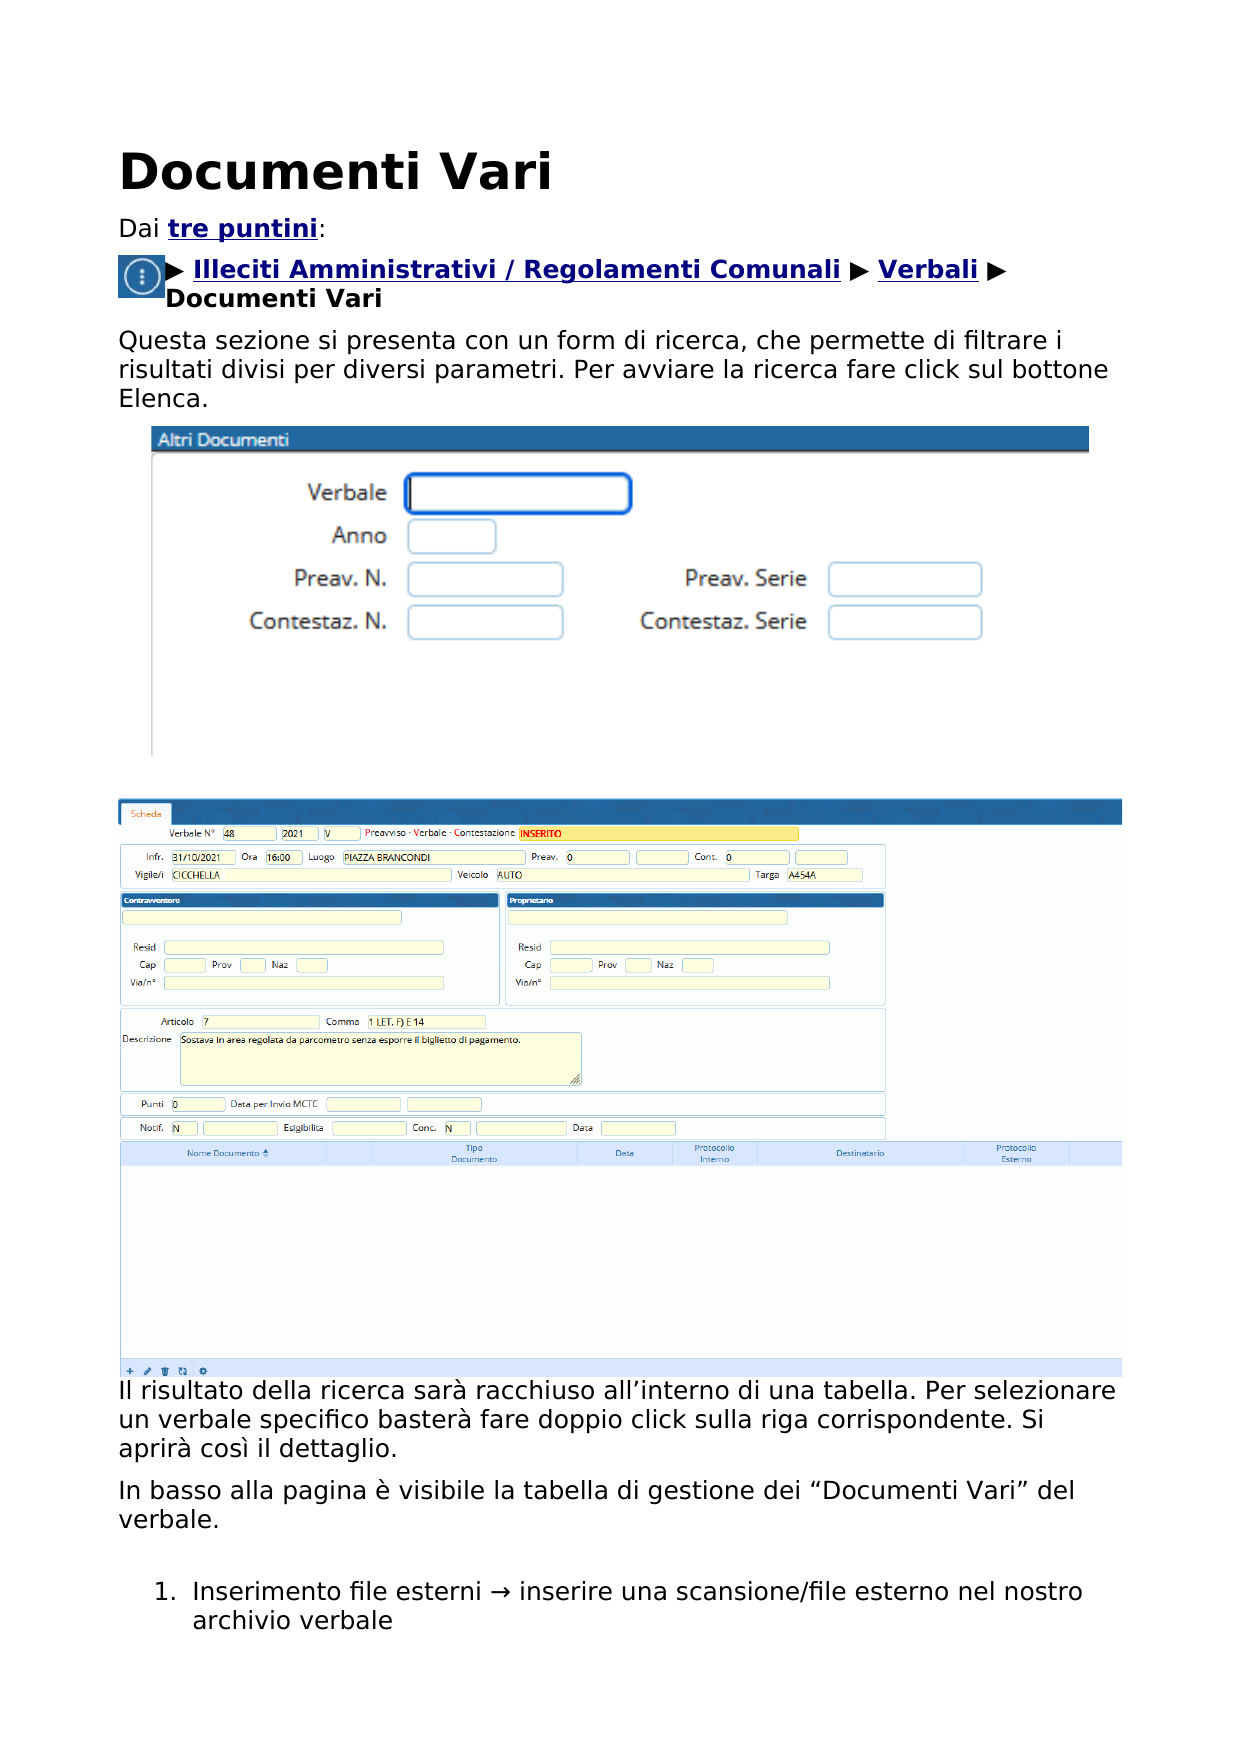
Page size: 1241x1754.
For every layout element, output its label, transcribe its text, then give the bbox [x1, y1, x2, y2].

list Inserimento file esterni → inserire una scansione/file esterno nel nostro archivio verbale [177, 1577, 1122, 1635]
picture [118, 255, 166, 298]
text In basso alla pagina è visibile la tabella di gestione dei “Documenti Vari” del verbale. [118, 1476, 1122, 1535]
text Dai tre puntini: [118, 214, 1122, 243]
picture [118, 797, 1123, 1377]
text ▶ Illeciti Amministrativi / Regolamenti Comunali ▶ Verbali ▶ Documenti Vari [118, 256, 1122, 314]
subtitle Documenti Vari [118, 143, 1122, 201]
picture [151, 426, 1089, 756]
text Questa sezione si presenta con un form di ricerca, che permette di filtrare i risultati divisi per diversi parametri. Per avviare la ricerca fare click sul bottone Elenca. [118, 326, 1122, 414]
text Il risultato della ricerca sarà racchiuso all’interno di una tabella. Per selezionare un verbale specifico basterà fare doppio click sulla riga corrispondente. Si aprirà così il dettaglio. [118, 1377, 1122, 1464]
